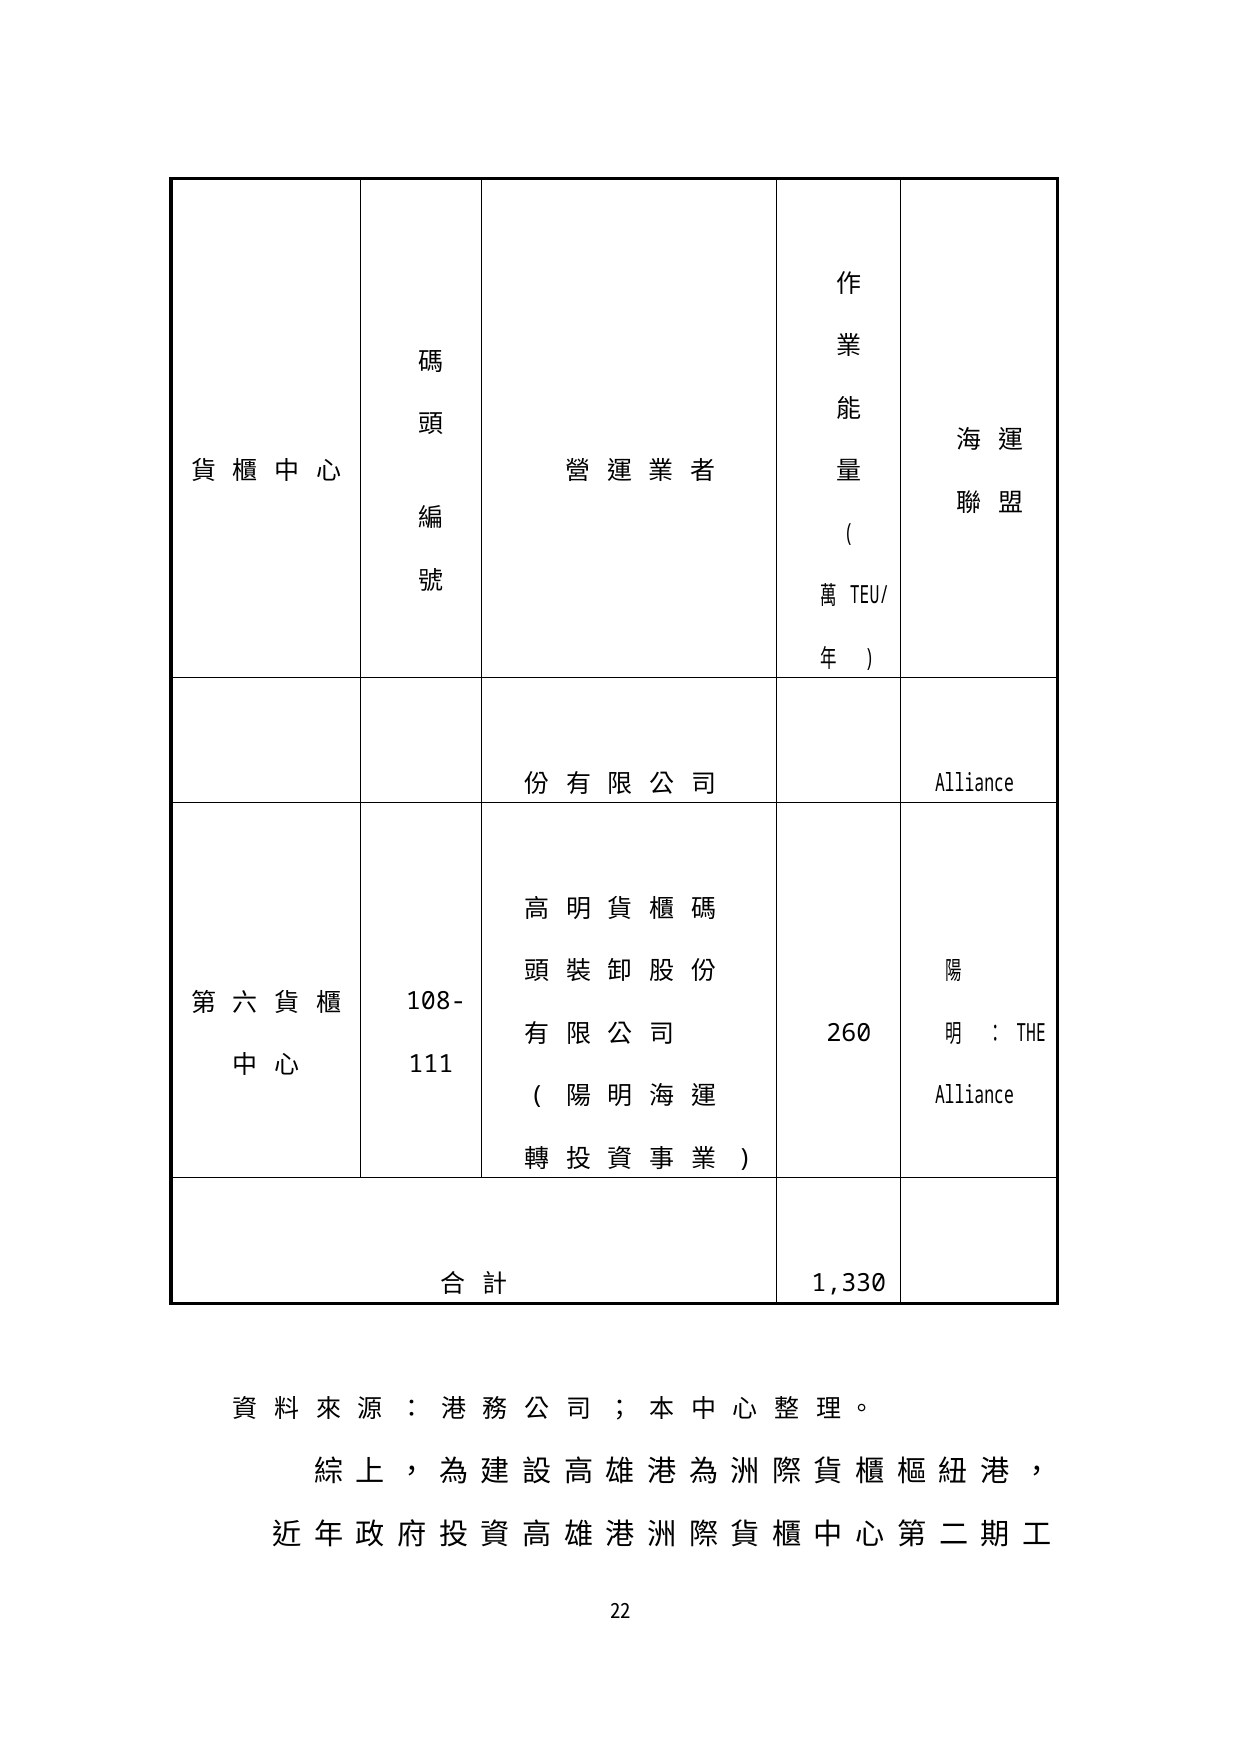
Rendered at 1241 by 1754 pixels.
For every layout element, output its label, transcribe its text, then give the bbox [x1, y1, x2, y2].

table_header 營運業者 [482, 180, 776, 677]
table_header 作業能量 (萬TEU/年) [777, 180, 900, 677]
table_cell [361, 678, 481, 802]
table_cell [777, 678, 900, 802]
table_header 海運聯盟 [901, 180, 1056, 677]
table_cell Alliance [901, 678, 1056, 802]
table_header 貨櫃中心 [173, 180, 360, 677]
table_cell 陽明：THE Alliance [901, 803, 1056, 1177]
text 資料來源：港務公司；本中心整理。 [184, 1365, 1058, 1427]
table_cell [173, 678, 360, 802]
table_cell 1,330 [777, 1178, 900, 1302]
table_cell 合計 [173, 1178, 776, 1302]
text 綜上，為建設高雄港為洲際貨櫃樞紐港，近年政府投資高雄港洲際貨櫃中心第二期工 [242, 1427, 1058, 1552]
table_cell 108-111 [361, 803, 481, 1177]
table_cell [901, 1178, 1056, 1302]
table_cell 第六貨櫃中心 [173, 803, 360, 1177]
table_cell 高明貨櫃碼頭裝卸股份有限公司 (陽明海運轉投資事業) [482, 803, 776, 1177]
table_cell 份有限公司 [482, 678, 776, 802]
table_cell 260 [777, 803, 900, 1177]
table_header 碼頭 編號 [361, 180, 481, 677]
